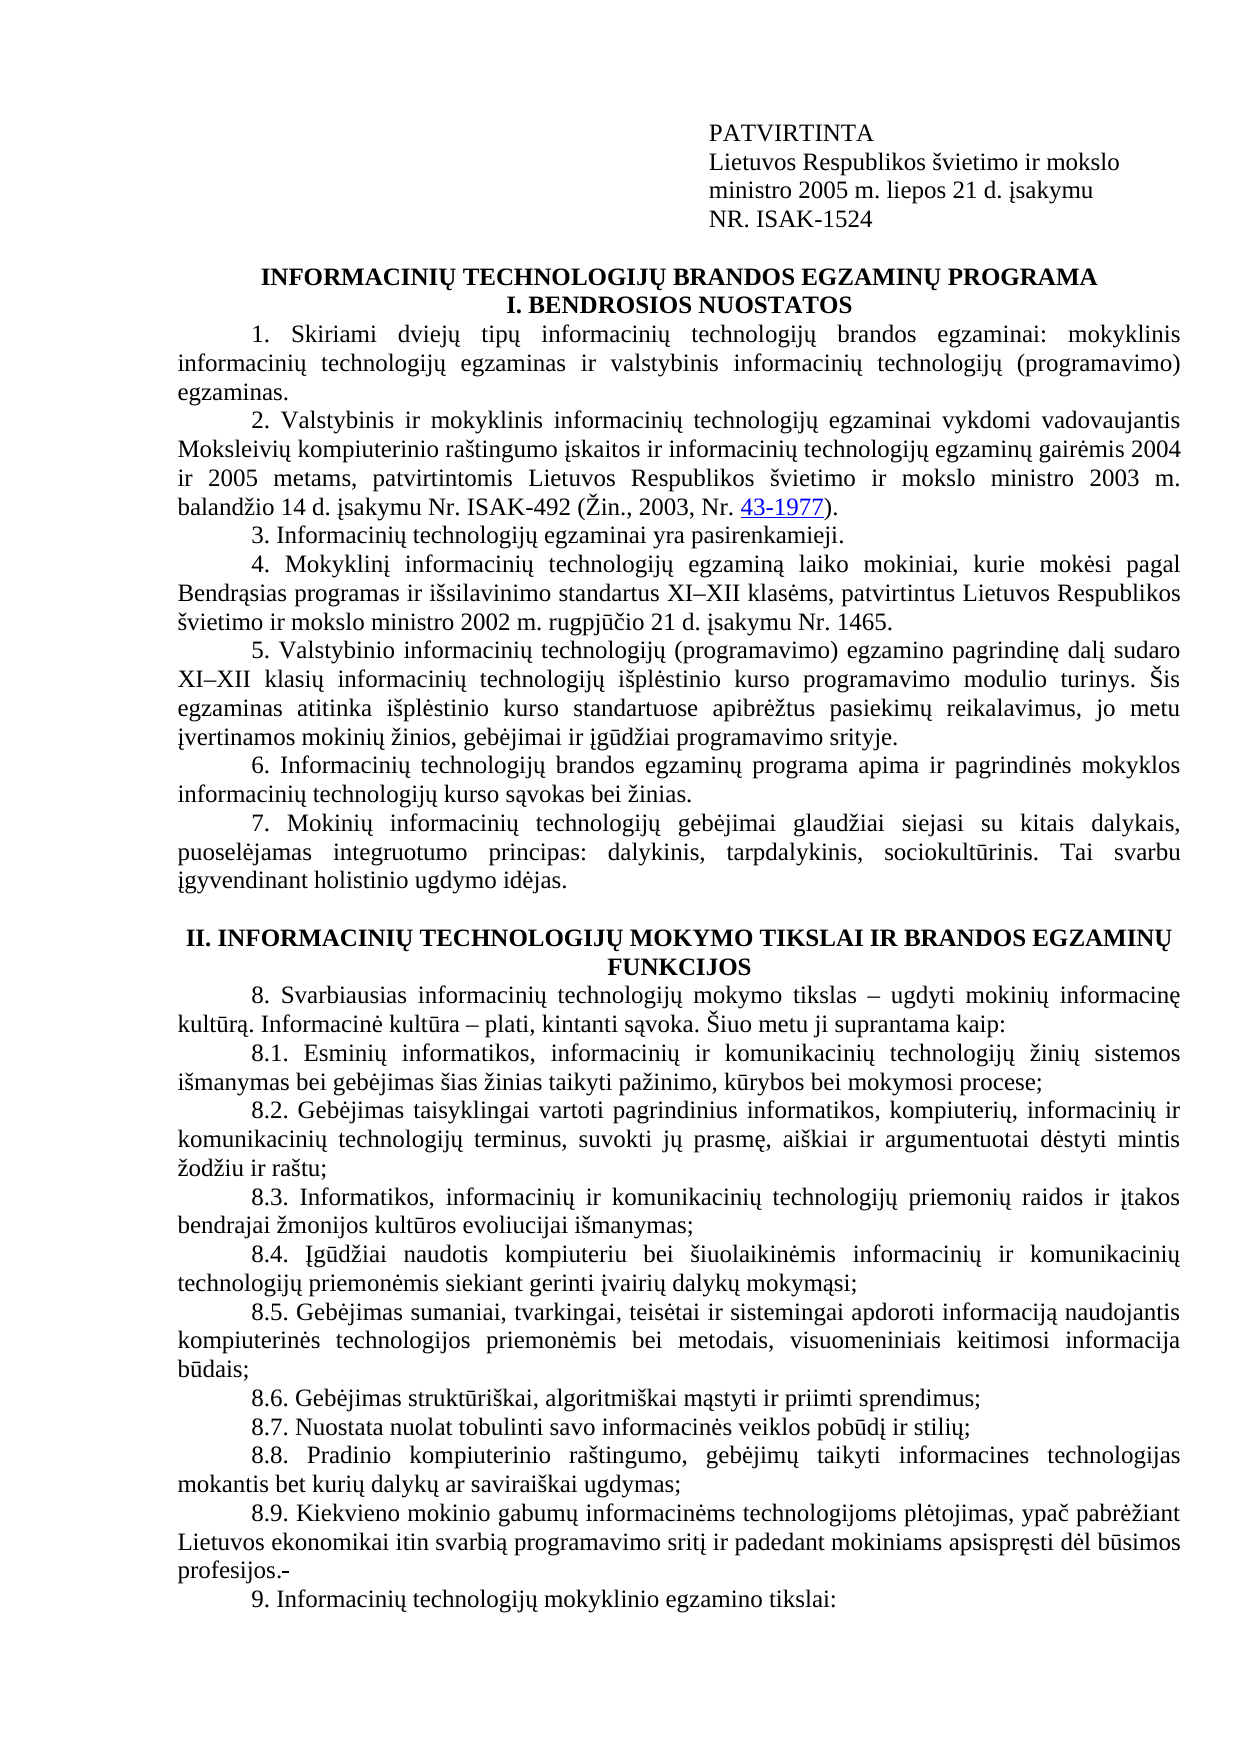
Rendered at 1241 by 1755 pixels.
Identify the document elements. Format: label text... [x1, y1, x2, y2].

text Nr. ISAK-1524 [177, 204, 1181, 233]
text 8. Svarbiausias informacinių technologijų mokymo tikslas – ugdyti mokinių informacinę kultūrą. Informacinė kultūra – plati, kintanti sąvoka. Šiuo metu ji suprantama kaip: [177, 981, 1181, 1038]
text PATVIRTINTA [177, 118, 1181, 147]
text 8.7. Nuostata nuolat tobulinti savo informacinės veiklos pobūdį ir stilių; [177, 1412, 1181, 1441]
text 8.2. Gebėjimas taisyklingai vartoti pagrindinius informatikos, kompiuterių, informacinių ir komunikacinių technologijų terminus, suvokti jų prasmę, aiškiai ir argumentuotai dėstyti mintis žodžiu ir raštu; [177, 1096, 1181, 1182]
text 8.6. Gebėjimas struktūriškai, algoritmiškai mąstyti ir priimti sprendimus; [177, 1383, 1181, 1412]
text 8.9. Kiekvieno mokinio gabumų informacinėms technologijoms plėtojimas, ypač pabrėžiant Lietuvos ekonomikai itin svarbią programavimo sritį ir padedant mokiniams apsispręsti dėl būsimos profesijos. [177, 1498, 1181, 1584]
text 3. Informacinių technologijų egzaminai yra pasirenkamieji. [177, 521, 1181, 549]
text ministro 2005 m. liepos 21 d. įsakymu [177, 176, 1181, 204]
text 4. Mokyklinį informacinių technologijų egzaminą laiko mokiniai, kurie mokėsi pagal Bendrąsias programas ir išsilavinimo standartus XI–XII klasėms, patvirtintus Lietuvos Respublikos švietimo ir mokslo ministro 2002 m. rugpjūčio 21 d. įsakymu Nr. 1465. [177, 549, 1181, 636]
text 1. Skiriami dviejų tipų informacinių technologijų brandos egzaminai: mokyklinis informacinių technologijų egzaminas ir valstybinis informacinių technologijų (programavimo) egzaminas. [177, 319, 1181, 406]
text 5. Valstybinio informacinių technologijų (programavimo) egzamino pagrindinę dalį sudaro XI–XII klasių informacinių technologijų išplėstinio kurso programavimo modulio turinys. Šis egzaminas atitinka išplėstinio kurso standartuose apibrėžtus pasiekimų reikalavimus, jo metu įvertinamos mokinių žinios, gebėjimai ir įgūdžiai programavimo srityje. [177, 636, 1181, 751]
text I. Bendrosios nuostatos [177, 291, 1181, 319]
text II. Informacinių technologijų mokymo TIKSLAI ir brandos egzaminŲ funkcijos [177, 923, 1181, 981]
text 2. Valstybinis ir mokyklinis informacinių technologijų egzaminai vykdomi vadovaujantis Moksleivių kompiuterinio raštingumo įskaitos ir informacinių technologijų egzaminų gairėmis 2004 ir 2005 metams, patvirtintomis Lietuvos Respublikos švietimo ir mokslo ministro 2003 m. balandžio 14 d. įsakymu Nr. ISAK-492 (Žin., 2003, Nr. 43-1977). [177, 406, 1181, 521]
text Informacinių technologijų brandos egzaminų programa [177, 262, 1181, 291]
text Lietuvos Respublikos švietimo ir mokslo [177, 147, 1181, 176]
text 8.1. Esminių informatikos, informacinių ir komunikacinių technologijų žinių sistemos išmanymas bei gebėjimas šias žinias taikyti pažinimo, kūrybos bei mokymosi procese; [177, 1038, 1181, 1096]
text 8.8. Pradinio kompiuterinio raštingumo, gebėjimų taikyti informacines technologijas mokantis bet kurių dalykų ar saviraiškai ugdymas; [177, 1441, 1181, 1498]
text 6. Informacinių technologijų brandos egzaminų programa apima ir pagrindinės mokyklos informacinių technologijų kurso sąvokas bei žinias. [177, 751, 1181, 808]
text 8.4. Įgūdžiai naudotis kompiuteriu bei šiuolaikinėmis informacinių ir komunikacinių technologijų priemonėmis siekiant gerinti įvairių dalykų mokymąsi; [177, 1239, 1181, 1297]
text 7. Mokinių informacinių technologijų gebėjimai glaudžiai siejasi su kitais dalykais, puoselėjamas integruotumo principas: dalykinis, tarpdalykinis, sociokultūrinis. Tai svarbu įgyvendinant holistinio ugdymo idėjas. [177, 808, 1181, 894]
text 8.3. Informatikos, informacinių ir komunikacinių technologijų priemonių raidos ir įtakos bendrajai žmonijos kultūros evoliucijai išmanymas; [177, 1182, 1181, 1239]
text 9. Informacinių technologijų mokyklinio egzamino tikslai: [177, 1584, 1181, 1613]
text 8.5. Gebėjimas sumaniai, tvarkingai, teisėtai ir sistemingai apdoroti informaciją naudojantis kompiuterinės technologijos priemonėmis bei metodais, visuomeniniais keitimosi informacija būdais; [177, 1297, 1181, 1383]
